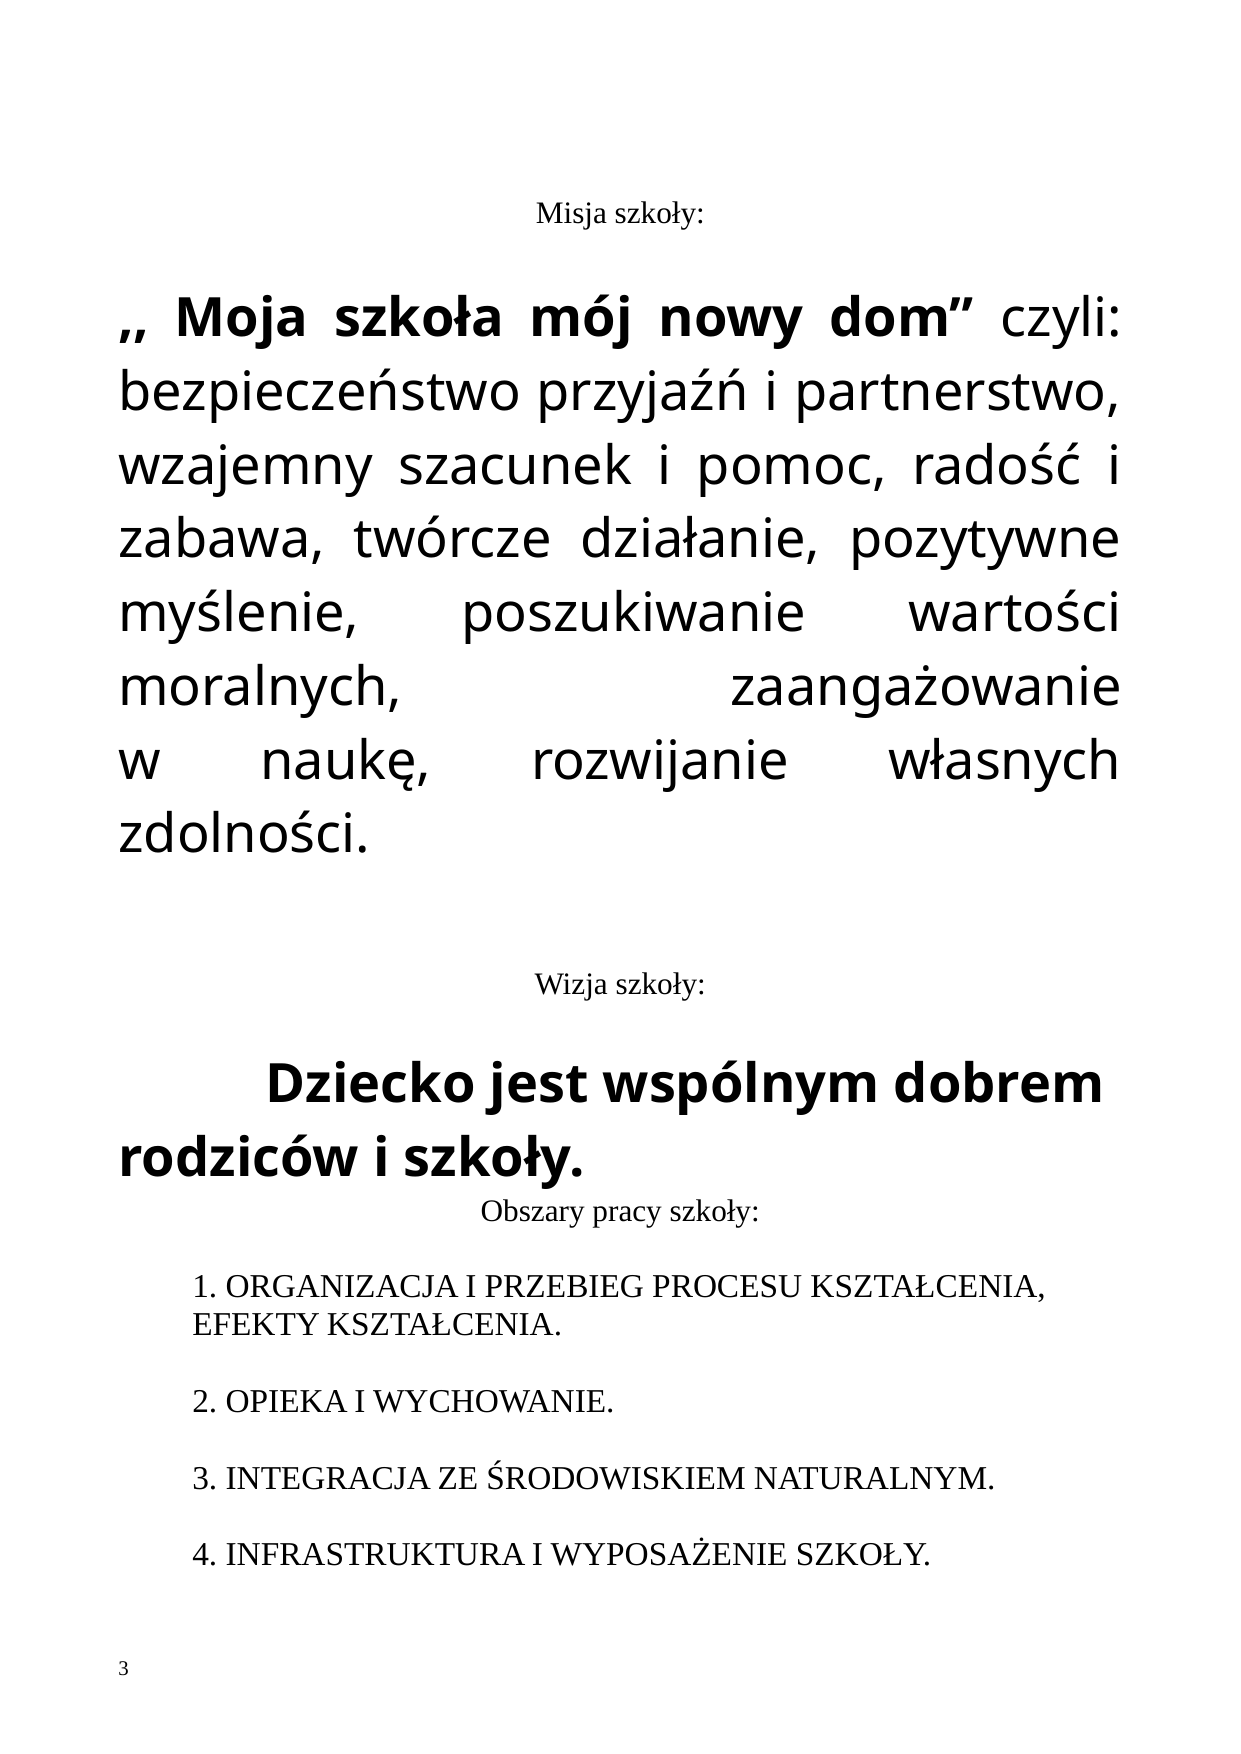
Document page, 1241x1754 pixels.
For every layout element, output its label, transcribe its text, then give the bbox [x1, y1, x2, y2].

text Misja szkoły: [118, 195, 1122, 231]
text Wizja szkoły: [118, 966, 1122, 1001]
text Obszary pracy szkoły: [118, 1192, 1122, 1228]
text 2. OPIEKA I WYCHOWANIE. [192, 1381, 1122, 1420]
text ,, Moja szkoła mój nowy dom” czyli: bezpieczeństwo przyjaźń i partnerstwo, wzajemny szacunek i pomoc, radość i zabawa, twórcze działanie, pozytywne myślenie, poszukiwanie wartości moralnych, zaangażowanie w naukę, rozwijanie własnych zdolności. [118, 279, 1122, 869]
text Dziecko jest wspólnym dobrem rodziców i szkoły. [118, 1044, 1122, 1192]
text 1. ORGANIZACJA I PRZEBIEG PROCESU KSZTAŁCENIA, EFEKTY KSZTAŁCENIA. [192, 1266, 1122, 1343]
text 4. INFRASTRUKTURA I WYPOSAŻENIE SZKOŁY. [192, 1535, 1122, 1573]
text 3. INTEGRACJA ZE ŚRODOWISKIEM NATURALNYM. [192, 1458, 1122, 1496]
